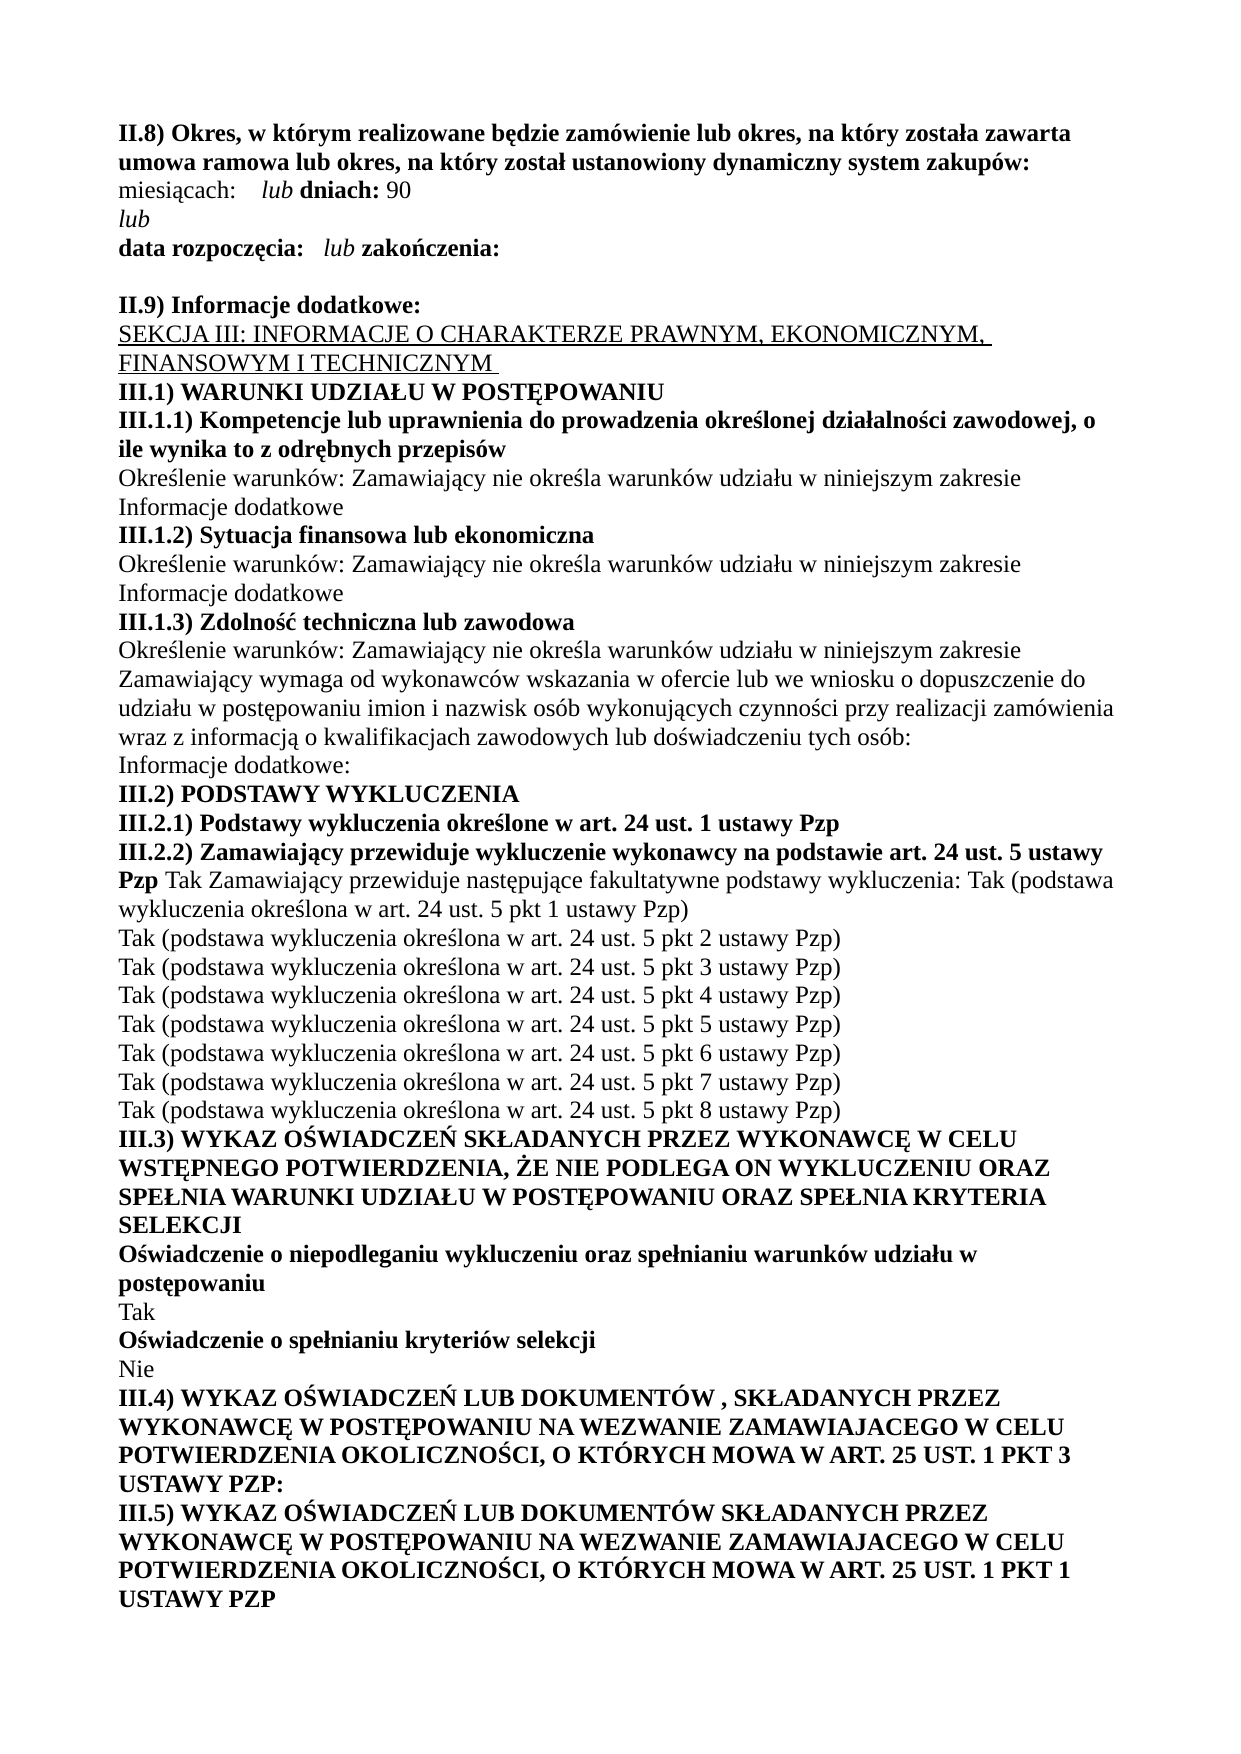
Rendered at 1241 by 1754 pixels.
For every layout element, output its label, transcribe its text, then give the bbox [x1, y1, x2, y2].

text III.5) WYKAZ OŚWIADCZEŃ LUB DOKUMENTÓW SKŁADANYCH PRZEZ WYKONAWCĘ W POSTĘPOWANIU NA WEZWANIE ZAMAWIAJACEGO W CELU POTWIERDZENIA OKOLICZNOŚCI, O KTÓRYCH MOWA W ART. 25 UST. 1 PKT 1 USTAWY PZP [118, 1498, 1122, 1613]
text III.2.1) Podstawy wykluczenia określone w art. 24 ust. 1 ustawy Pzp III.2.2) Zamawiający przewiduje wykluczenie wykonawcy na podstawie art. 24 ust. 5 ustawy Pzp Tak Zamawiający przewiduje następujące fakultatywne podstawy wykluczenia: Tak (podstawa wykluczenia określona w art. 24 ust. 5 pkt 1 ustawy Pzp) Tak (podstawa wykluczenia określona w art. 24 ust. 5 pkt 2 ustawy Pzp) Tak (podstawa wykluczenia określona w art. 24 ust. 5 pkt 3 ustawy Pzp) Tak (podstawa wykluczenia określona w art. 24 ust. 5 pkt 4 ustawy Pzp) Tak (podstawa wykluczenia określona w art. 24 ust. 5 pkt 5 ustawy Pzp) Tak (podstawa wykluczenia określona w art. 24 ust. 5 pkt 6 ustawy Pzp) Tak (podstawa wykluczenia określona w art. 24 ust. 5 pkt 7 ustawy Pzp) Tak (podstawa wykluczenia określona w art. 24 ust. 5 pkt 8 ustawy Pzp) [118, 808, 1122, 1124]
text III.1) WARUNKI UDZIAŁU W POSTĘPOWANIU [118, 377, 1122, 406]
text II.8) Okres, w którym realizowane będzie zamówienie lub okres, na który została zawarta umowa ramowa lub okres, na który został ustanowiony dynamiczny system zakupów: miesiącach: lub dniach: 90 lub data rozpoczęcia: lub zakończenia: II.9) Informacje dodatkowe: [118, 118, 1122, 319]
text III.1.1) Kompetencje lub uprawnienia do prowadzenia określonej działalności zawodowej, o ile wynika to z odrębnych przepisów Określenie warunków: Zamawiający nie określa warunków udziału w niniejszym zakresie Informacje dodatkowe III.1.2) Sytuacja finansowa lub ekonomiczna Określenie warunków: Zamawiający nie określa warunków udziału w niniejszym zakresie Informacje dodatkowe III.1.3) Zdolność techniczna lub zawodowa Określenie warunków: Zamawiający nie określa warunków udziału w niniejszym zakresie Zamawiający wymaga od wykonawców wskazania w ofercie lub we wniosku o dopuszczenie do udziału w postępowaniu imion i nazwisk osób wykonujących czynności przy realizacji zamówienia wraz z informacją o kwalifikacjach zawodowych lub doświadczeniu tych osób: Informacje dodatkowe: [118, 406, 1122, 779]
text Oświadczenie o niepodleganiu wykluczeniu oraz spełnianiu warunków udziału w postępowaniu Tak Oświadczenie o spełnianiu kryteriów selekcji Nie [118, 1239, 1122, 1383]
text SEKCJA III: INFORMACJE O CHARAKTERZE PRAWNYM, EKONOMICZNYM, FINANSOWYM I TECHNICZNYM [118, 319, 1122, 377]
text III.3) WYKAZ OŚWIADCZEŃ SKŁADANYCH PRZEZ WYKONAWCĘ W CELU WSTĘPNEGO POTWIERDZENIA, ŻE NIE PODLEGA ON WYKLUCZENIU ORAZ SPEŁNIA WARUNKI UDZIAŁU W POSTĘPOWANIU ORAZ SPEŁNIA KRYTERIA SELEKCJI [118, 1124, 1122, 1239]
text III.4) WYKAZ OŚWIADCZEŃ LUB DOKUMENTÓW , SKŁADANYCH PRZEZ WYKONAWCĘ W POSTĘPOWANIU NA WEZWANIE ZAMAWIAJACEGO W CELU POTWIERDZENIA OKOLICZNOŚCI, O KTÓRYCH MOWA W ART. 25 UST. 1 PKT 3 USTAWY PZP: [118, 1383, 1122, 1498]
text III.2) PODSTAWY WYKLUCZENIA [118, 779, 1122, 808]
